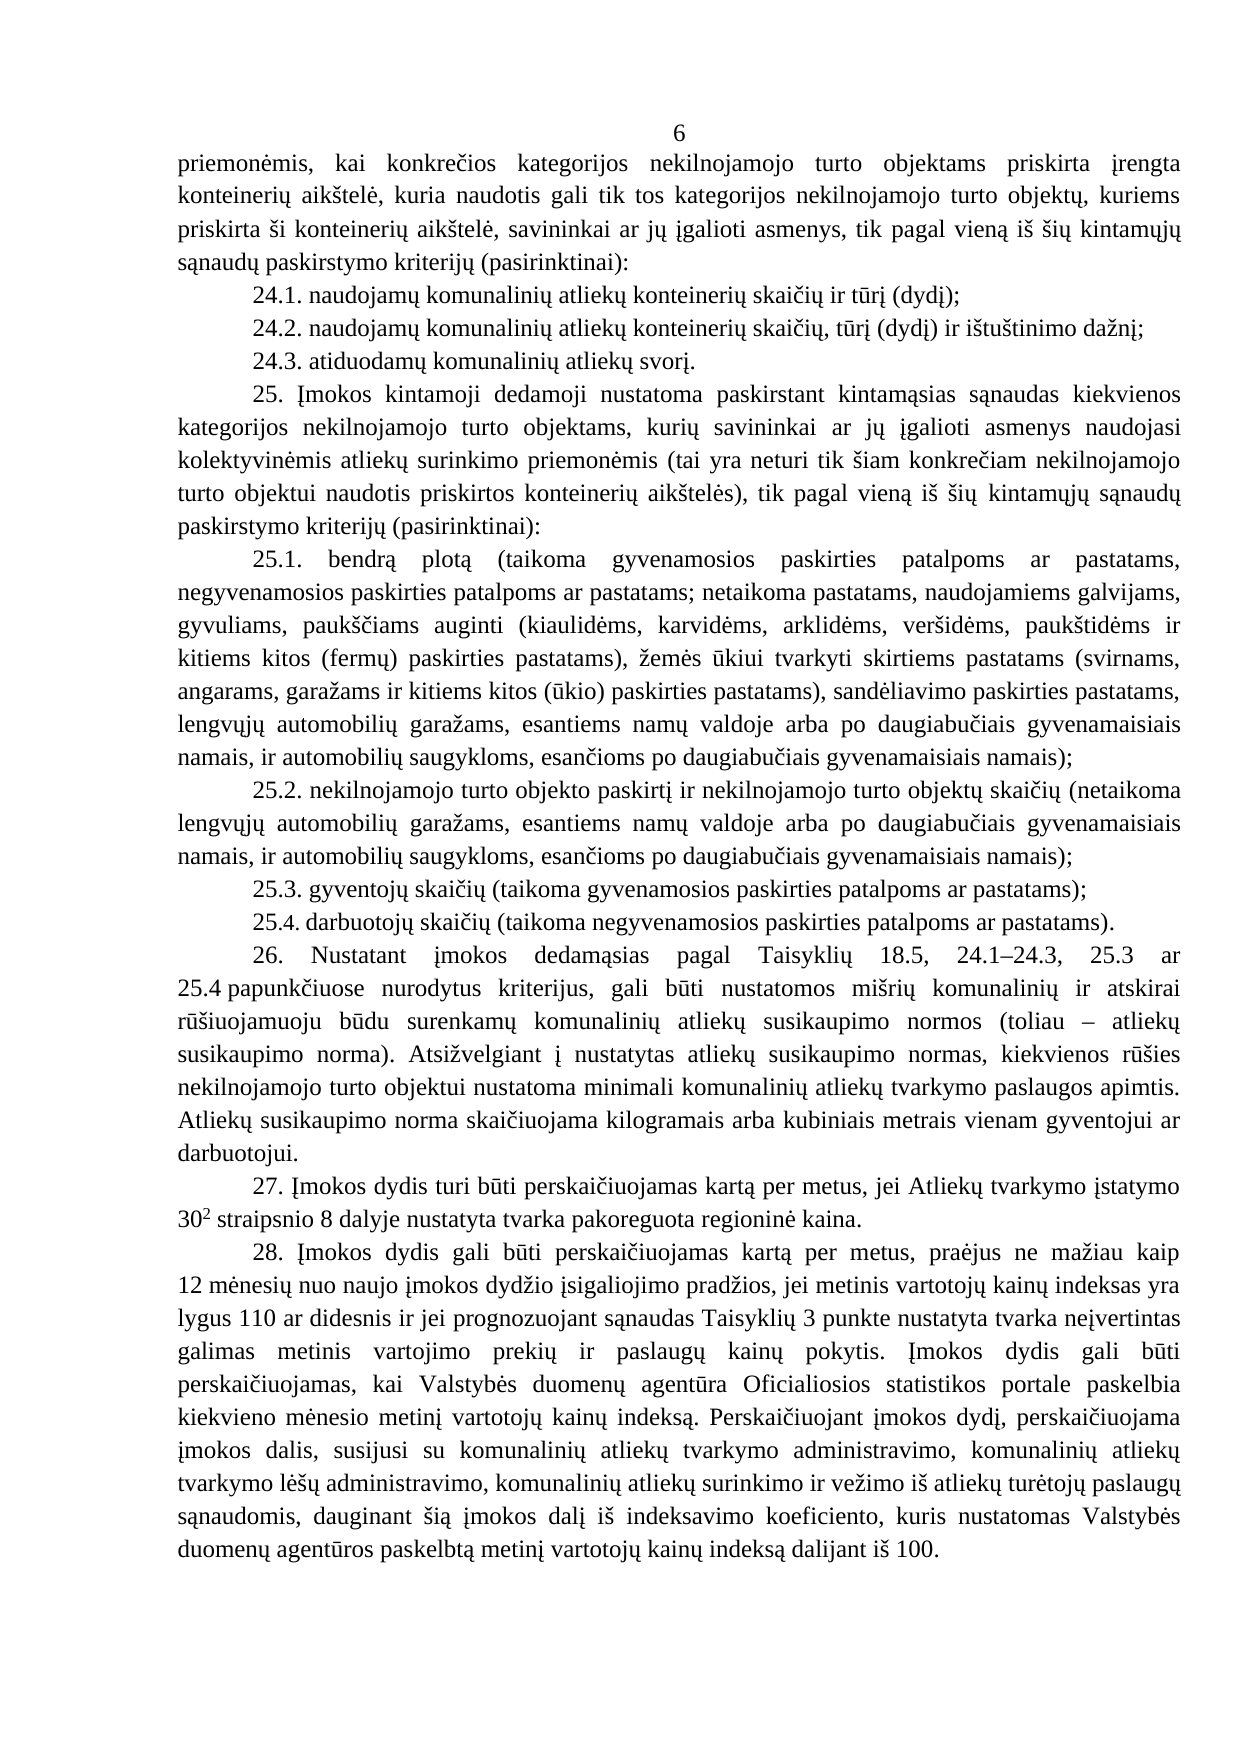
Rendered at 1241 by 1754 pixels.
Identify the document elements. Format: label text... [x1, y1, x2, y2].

text 25.1. bendrą plotą (taikoma gyvenamosios paskirties patalpoms ar pastatams, negyvenamosios paskirties patalpoms ar pastatams; netaikoma pastatams, naudojamiems galvijams, gyvuliams, paukščiams auginti (kiaulidėms, karvidėms, arklidėms, veršidėms, paukštidėms ir kitiems kitos (fermų) paskirties pastatams), žemės ūkiui tvarkyti skirtiems pastatams (svirnams, angarams, garažams ir kitiems kitos (ūkio) paskirties pastatams), sandėliavimo paskirties pastatams, lengvųjų automobilių garažams, esantiems namų valdoje arba po daugiabučiais gyvenamaisiais namais, ir automobilių saugykloms, esančioms po daugiabučiais gyvenamaisiais namais); [177, 544, 1181, 771]
text priemonėmis, kai konkrečios kategorijos nekilnojamojo turto objektams priskirta įrengta konteinerių aikštelė, kuria naudotis gali tik tos kategorijos nekilnojamojo turto objektų, kuriems priskirta ši konteinerių aikštelė, savininkai ar jų įgalioti asmenys, tik pagal vieną iš šių kintamųjų sąnaudų paskirstymo kriterijų (pasirinktinai): [177, 148, 1181, 275]
text 24.2. naudojamų komunalinių atliekų konteinerių skaičių, tūrį (dydį) ir ištuštinimo dažnį; [177, 313, 1181, 341]
text 25.4. darbuotojų skaičių (taikoma negyvenamosios paskirties patalpoms ar pastatams). [177, 907, 1181, 936]
text 25.2. nekilnojamojo turto objekto paskirtį ir nekilnojamojo turto objektų skaičių (netaikoma lengvųjų automobilių garažams, esantiems namų valdoje arba po daugiabučiais gyvenamaisiais namais, ir automobilių saugykloms, esančioms po daugiabučiais gyvenamaisiais namais); [177, 775, 1181, 870]
text 25. Įmokos kintamoji dedamoji nustatoma paskirstant kintamąsias sąnaudas kiekvienos kategorijos nekilnojamojo turto objektams, kurių savininkai ar jų įgalioti asmenys naudojasi kolektyvinėmis atliekų surinkimo priemonėmis (tai yra neturi tik šiam konkrečiam nekilnojamojo turto objektui naudotis priskirtos konteinerių aikštelės), tik pagal vieną iš šių kintamųjų sąnaudų paskirstymo kriterijų (pasirinktinai): [177, 379, 1181, 539]
text 24.1. naudojamų komunalinių atliekų konteinerių skaičių ir tūrį (dydį); [177, 280, 1181, 308]
text 25.3. gyventojų skaičių (taikoma gyvenamosios paskirties patalpoms ar pastatams); [177, 874, 1181, 903]
text 26. Nustatant įmokos dedamąsias pagal Taisyklių 18.5, 24.1–24.3, 25.3 ar 25.4 papunkčiuose nurodytus kriterijus, gali būti nustatomos mišrių komunalinių ir atskirai rūšiuojamuoju būdu surenkamų komunalinių atliekų susikaupimo normos (toliau – atliekų susikaupimo norma). Atsižvelgiant į nustatytas atliekų susikaupimo normas, kiekvienos rūšies nekilnojamojo turto objektui nustatoma minimali komunalinių atliekų tvarkymo paslaugos apimtis. Atliekų susikaupimo norma skaičiuojama kilogramais arba kubiniais metrais vienam gyventojui ar darbuotojui. [177, 940, 1181, 1167]
text 28. Įmokos dydis gali būti perskaičiuojamas kartą per metus, praėjus ne mažiau kaip 12 mėnesių nuo naujo įmokos dydžio įsigaliojimo pradžios, jei metinis vartotojų kainų indeksas yra lygus 110 ar didesnis ir jei prognozuojant sąnaudas Taisyklių 3 punkte nustatyta tvarka neįvertintas galimas metinis vartojimo prekių ir paslaugų kainų pokytis. Įmokos dydis gali būti perskaičiuojamas, kai Valstybės duomenų agentūra Oficialiosios statistikos portale paskelbia kiekvieno mėnesio metinį vartotojų kainų indeksą. Perskaičiuojant įmokos dydį, perskaičiuojama įmokos dalis, susijusi su komunalinių atliekų tvarkymo administravimo, komunalinių atliekų tvarkymo lėšų administravimo, komunalinių atliekų surinkimo ir vežimo iš atliekų turėtojų paslaugų sąnaudomis, dauginant šią įmokos dalį iš indeksavimo koeficiento, kuris nustatomas Valstybės duomenų agentūros paskelbtą metinį vartotojų kainų indeksą dalijant iš 100. [177, 1237, 1181, 1563]
text 27. Įmokos dydis turi būti perskaičiuojamas kartą per metus, jei Atliekų tvarkymo įstatymo 302 straipsnio 8 dalyje nustatyta tvarka pakoreguota regioninė kaina. [177, 1171, 1181, 1233]
text 24.3. atiduodamų komunalinių atliekų svorį. [177, 346, 1181, 374]
